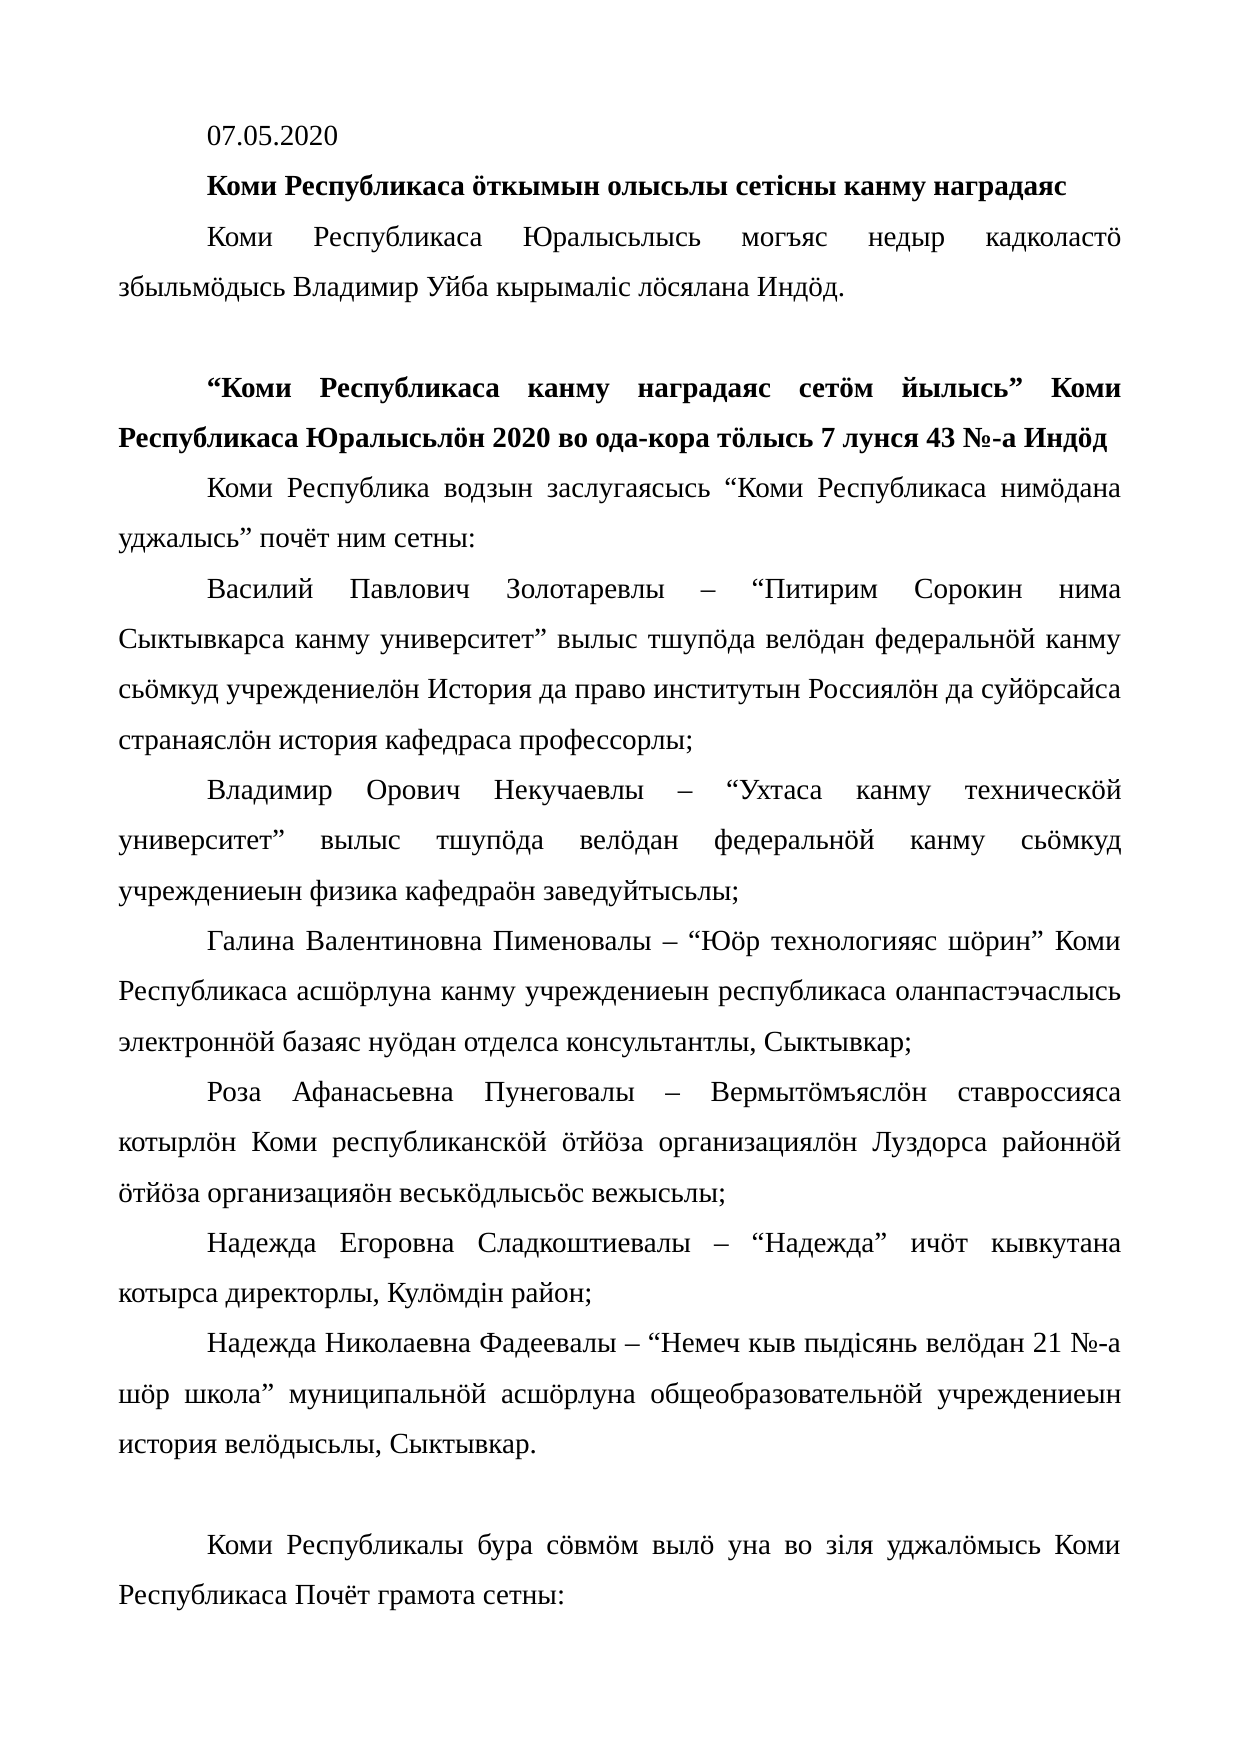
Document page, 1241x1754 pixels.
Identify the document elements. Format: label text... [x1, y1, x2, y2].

text Надежда Егоровна Сладкоштиевалы – “Надежда” ичӧт кывкутана котырса директорлы, Кулӧмдін район; [118, 1225, 1122, 1309]
text Василий Павлович Золотаревлы – “Питирим Сорокин нима Сыктывкарса канму университет” вылыс тшупӧда велӧдан федеральнӧй канму сьӧмкуд учреждениелӧн История да право институтын Россиялӧн да суйӧрсайса странаяслӧн история кафедраса профессорлы; [118, 571, 1122, 755]
text Роза Афанасьевна Пунеговалы – Вермытӧмъяслӧн ставроссияса котырлӧн Коми республиканскӧй ӧтйӧза организациялӧн Луздорса районнӧй ӧтйӧза организацияӧн веськӧдлысьӧс вежысьлы; [118, 1074, 1122, 1208]
text Владимир Орович Некучаевлы – “Ухтаса канму техническӧй университет” вылыс тшупӧда велӧдан федеральнӧй канму сьӧмкуд учреждениеын физика кафедраӧн заведуйтысьлы; [118, 772, 1122, 906]
text 07.05.2020 [118, 118, 1122, 152]
text Коми Республикалы бура сӧвмӧм вылӧ уна во зіля уджалӧмысь Коми Республикаса Почёт грамота сетны: [118, 1527, 1122, 1611]
text Надежда Николаевна Фадеевалы – “Немеч кыв пыдісянь велӧдан 21 №-а шӧр школа” муниципальнӧй асшӧрлуна общеобразовательнӧй учреждениеын история велӧдысьлы, Сыктывкар. [118, 1326, 1122, 1460]
text “Коми Республикаса канму наградаяс сетӧм йылысь” Коми Республикаса Юралысьлӧн 2020 во ода-кора тӧлысь 7 лунся 43 №-а Индӧд [118, 370, 1122, 453]
text Коми Республикаса ӧткымын олысьлы сетісны канму наградаяс [118, 168, 1122, 202]
text Коми Республика водзын заслугаясысь “Коми Республикаса нимӧдана уджалысь” почёт ним сетны: [118, 470, 1122, 554]
text Коми Республикаса Юралысьлысь могъяс недыр кадколастӧ збыльмӧдысь Владимир Уйба кырымаліс лӧсялана Индӧд. [118, 219, 1122, 303]
text Галина Валентиновна Пименовалы – “Юӧр технологияяс шӧрин” Коми Республикаса асшӧрлуна канму учреждениеын республикаса оланпастэчаслысь электроннӧй базаяс нуӧдан отделса консультантлы, Сыктывкар; [118, 923, 1122, 1057]
